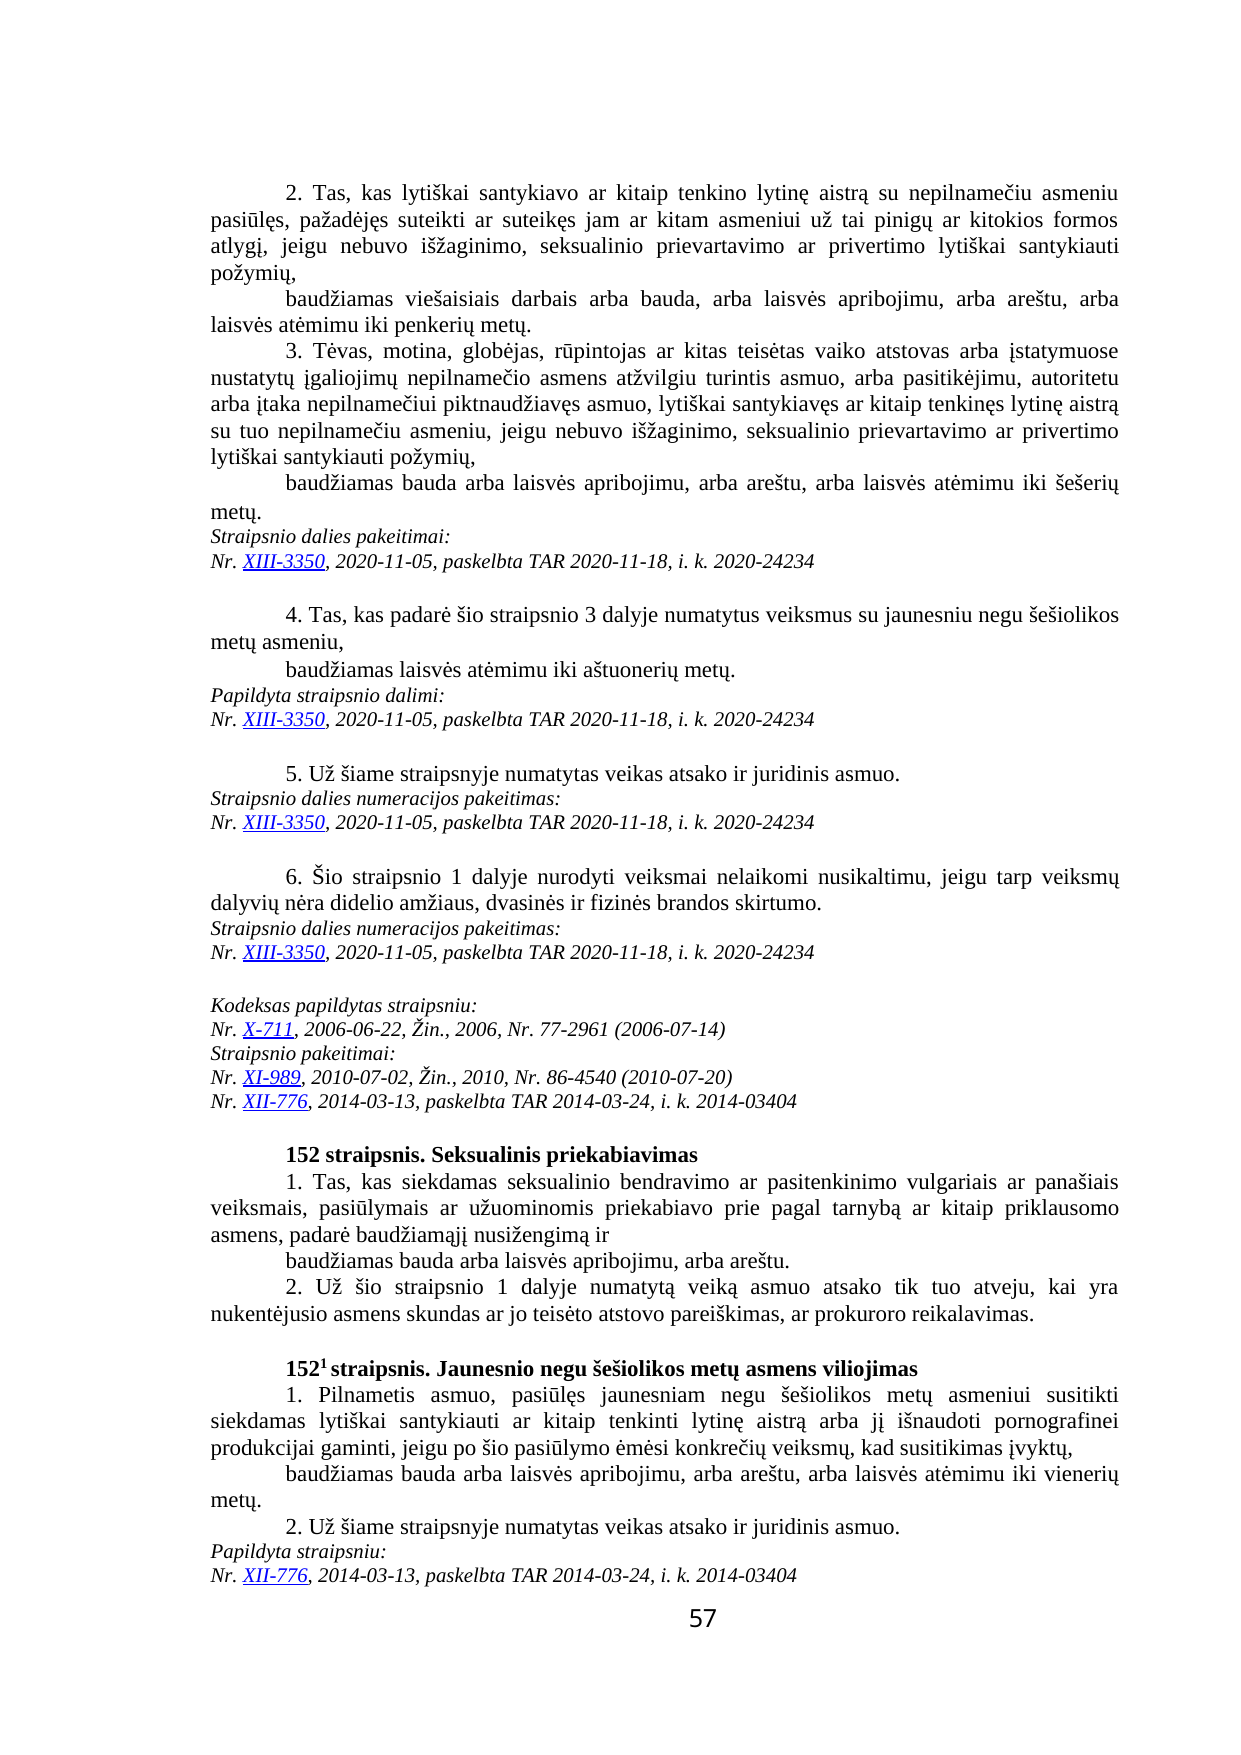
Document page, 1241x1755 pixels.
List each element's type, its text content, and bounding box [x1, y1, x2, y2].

text baudžiamas bauda arba laisvės apribojimu, arba areštu, arba laisvės atėmimu iki vienerių metų. [210, 1460, 1120, 1513]
text baudžiamas viešaisiais darbais arba bauda, arba laisvės apribojimu, arba areštu, arba laisvės atėmimu iki penkerių metų. [210, 285, 1120, 338]
text Nr. XII-776, 2014-03-13, paskelbta TAR 2014-03-24, i. k. 2014-03404 [210, 1089, 1120, 1113]
text baudžiamas bauda arba laisvės apribojimu, arba areštu, arba laisvės atėmimu iki šešerių metų. [210, 469, 1120, 524]
text Nr. XI-989, 2010-07-02, Žin., 2010, Nr. 86-4540 (2010-07-20) [210, 1065, 1120, 1089]
text 1. Tas, kas siekdamas seksualinio bendravimo ar pasitenkinimo vulgariais ar panašiais veiksmais, pasiūlymais ar užuominomis priekabiavo prie pagal tarnybą ar kitaip priklausomo asmens, padarė baudžiamąjį nusižengimą ir [210, 1168, 1120, 1247]
text Nr. XIII-3350, 2020-11-05, paskelbta TAR 2020-11-18, i. k. 2020-24234 [210, 940, 1120, 964]
text Nr. XIII-3350, 2020-11-05, paskelbta TAR 2020-11-18, i. k. 2020-24234 [210, 548, 1120, 573]
text 152 straipsnis. Seksualinis priekabiavimas [210, 1142, 1120, 1168]
text 1. Pilnametis asmuo, pasiūlęs jaunesniam negu šešiolikos metų asmeniui susitikti siekdamas lytiškai santykiauti ar kitaip tenkinti lytinę aistrą arba jį išnaudoti pornografinei produkcijai gaminti, jeigu po šio pasiūlymo ėmėsi konkrečių veiksmų, kad susitikimas įvyktų, [210, 1381, 1120, 1460]
text Straipsnio pakeitimai: [210, 1041, 1120, 1065]
text Papildyta straipsniu: [210, 1539, 1120, 1563]
text baudžiamas bauda arba laisvės apribojimu, arba areštu. [210, 1247, 1120, 1273]
text 5. Už šiame straipsnyje numatytas veikas atsako ir juridinis asmuo. [210, 760, 1120, 786]
text Kodeksas papildytas straipsniu: [210, 992, 1120, 1017]
text 3. Tėvas, motina, globėjas, rūpintojas ar kitas teisėtas vaiko atstovas arba įstatymuose nustatytų įgaliojimų nepilnamečio asmens atžvilgiu turintis asmuo, arba pasitikėjimu, autoritetu arba įtaka nepilnamečiui piktnaudžiavęs asmuo, lytiškai santykiavęs ar kitaip tenkinęs lytinę aistrą su tuo nepilnamečiu asmeniu, jeigu nebuvo išžaginimo, seksualinio prievartavimo ar privertimo lytiškai santykiauti požymių, [210, 338, 1120, 469]
text Straipsnio dalies numeracijos pakeitimas: [210, 916, 1120, 940]
text Nr. XIII-3350, 2020-11-05, paskelbta TAR 2020-11-18, i. k. 2020-24234 [210, 707, 1120, 731]
text Straipsnio dalies numeracijos pakeitimas: [210, 786, 1120, 810]
text 1521 straipsnis. Jaunesnio negu šešiolikos metų asmens viliojimas [210, 1355, 1120, 1381]
text Papildyta straipsnio dalimi: [210, 683, 1120, 707]
text baudžiamas laisvės atėmimu iki aštuonerių metų. [210, 654, 1120, 683]
text 2. Už šiame straipsnyje numatytas veikas atsako ir juridinis asmuo. [210, 1513, 1120, 1539]
text Nr. XIII-3350, 2020-11-05, paskelbta TAR 2020-11-18, i. k. 2020-24234 [210, 810, 1120, 834]
text 6. Šio straipsnio 1 dalyje nurodyti veiksmai nelaikomi nusikaltimu, jeigu tarp veiksmų dalyvių nėra didelio amžiaus, dvasinės ir fizinės brandos skirtumo. [210, 863, 1120, 916]
text Straipsnio dalies pakeitimai: [210, 524, 1120, 548]
text 2. Už šio straipsnio 1 dalyje numatytą veiką asmuo atsako tik tuo atveju, kai yra nukentėjusio asmens skundas ar jo teisėto atstovo pareiškimas, ar prokuroro reikalavimas. [210, 1273, 1120, 1326]
text Nr. XII-776, 2014-03-13, paskelbta TAR 2014-03-24, i. k. 2014-03404 [210, 1563, 1120, 1587]
text Nr. X-711, 2006-06-22, Žin., 2006, Nr. 77-2961 (2006-07-14) [210, 1017, 1120, 1041]
text 4. Tas, kas padarė šio straipsnio 3 dalyje numatytus veiksmus su jaunesniu negu šešiolikos metų asmeniu, [210, 601, 1120, 654]
text 2. Tas, kas lytiškai santykiavo ar kitaip tenkino lytinę aistrą su nepilnamečiu asmeniu pasiūlęs, pažadėjęs suteikti ar suteikęs jam ar kitam asmeniui už tai pinigų ar kitokios formos atlygį, jeigu nebuvo išžaginimo, seksualinio prievartavimo ar privertimo lytiškai santykiauti požymių, [210, 179, 1120, 285]
